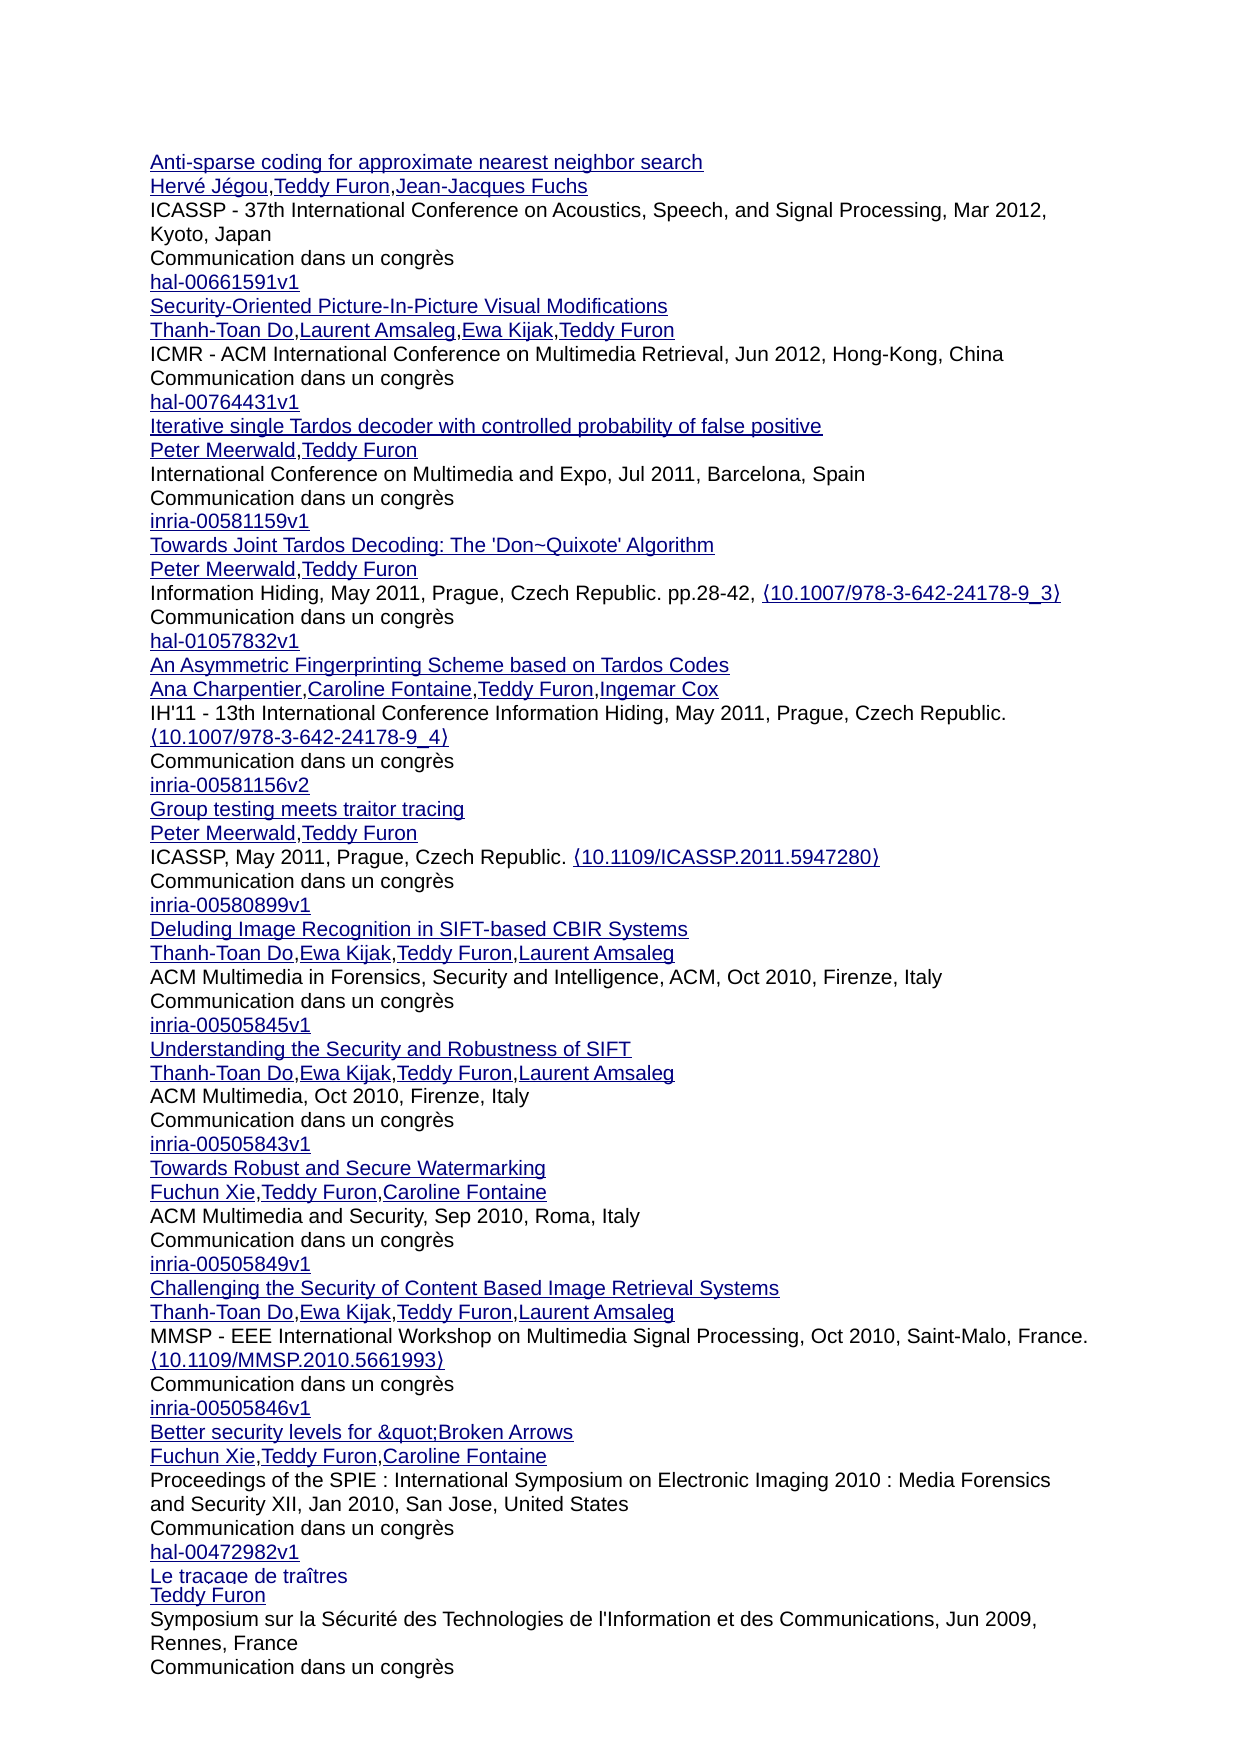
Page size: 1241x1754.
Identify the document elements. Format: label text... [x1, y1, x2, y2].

table_cell Deluding Image Recognition in SIFT-based CBIR Systems Thanh-Toan Do,Ewa Kijak,Teddy Furon,Laurent Amsaleg ACM Multimedia in Forensics, Security and Intelligence, ACM, Oct 2010, Firenze, Italy Communication dans un congrès inria-00505845v1 [150, 917, 1090, 1036]
table_cell Towards Robust and Secure Watermarking Fuchun Xie,Teddy Furon,Caroline Fontaine ACM Multimedia and Security, Sep 2010, Roma, Italy Communication dans un congrès inria-00505849v1 [150, 1156, 1090, 1276]
table_cell Towards Joint Tardos Decoding: The 'Don~Quixote' Algorithm Peter Meerwald,Teddy Furon Information Hiding, May 2011, Prague, Czech Republic. pp.28-42, ⟨10.1007/978-3-642-24178-9_3⟩ Communication dans un congrès hal-01057832v1 [150, 533, 1090, 653]
table_cell Iterative single Tardos decoder with controlled probability of false positive Peter Meerwald,Teddy Furon International Conference on Multimedia and Expo, Jul 2011, Barcelona, Spain Communication dans un congrès inria-00581159v1 [150, 414, 1090, 533]
table_cell Anti-sparse coding for approximate nearest neighbor search Hervé Jégou,Teddy Furon,Jean-Jacques Fuchs ICASSP - 37th International Conference on Acoustics, Speech, and Signal Processing, Mar 2012, Kyoto, Japan Communication dans un congrès hal-00661591v1 [150, 150, 1090, 294]
table_cell Understanding the Security and Robustness of SIFT Thanh-Toan Do,Ewa Kijak,Teddy Furon,Laurent Amsaleg ACM Multimedia, Oct 2010, Firenze, Italy Communication dans un congrès inria-00505843v1 [150, 1036, 1090, 1156]
table_cell Better security levels for &quot;Broken Arrows Fuchun Xie,Teddy Furon,Caroline Fontaine Proceedings of the SPIE : International Symposium on Electronic Imaging 2010 : Media Forensics and Security XII, Jan 2010, San Jose, United States Communication dans un congrès hal-00472982v1 [150, 1420, 1090, 1563]
table_cell Group testing meets traitor tracing Peter Meerwald,Teddy Furon ICASSP, May 2011, Prague, Czech Republic. ⟨10.1109/ICASSP.2011.5947280⟩ Communication dans un congrès inria-00580899v1 [150, 797, 1090, 917]
table_cell An Asymmetric Fingerprinting Scheme based on Tardos Codes Ana Charpentier,Caroline Fontaine,Teddy Furon,Ingemar Cox IH'11 - 13th International Conference Information Hiding, May 2011, Prague, Czech Republic. ⟨10.1007/978-3-642-24178-9_4⟩ Communication dans un congrès inria-00581156v2 [150, 653, 1090, 797]
table_cell Challenging the Security of Content Based Image Retrieval Systems Thanh-Toan Do,Ewa Kijak,Teddy Furon,Laurent Amsaleg MMSP - EEE International Workshop on Multimedia Signal Processing, Oct 2010, Saint-Malo, France. ⟨10.1109/MMSP.2010.5661993⟩ Communication dans un congrès inria-00505846v1 [150, 1276, 1090, 1420]
table_cell Le traçage de traîtres Teddy Furon Symposium sur la Sécurité des Technologies de l'Information et des Communications, Jun 2009, Rennes, France Communication dans un congrès [150, 1564, 1090, 1679]
table_cell Security-Oriented Picture-In-Picture Visual Modifications Thanh-Toan Do,Laurent Amsaleg,Ewa Kijak,Teddy Furon ICMR - ACM International Conference on Multimedia Retrieval, Jun 2012, Hong-Kong, China Communication dans un congrès hal-00764431v1 [150, 294, 1090, 413]
